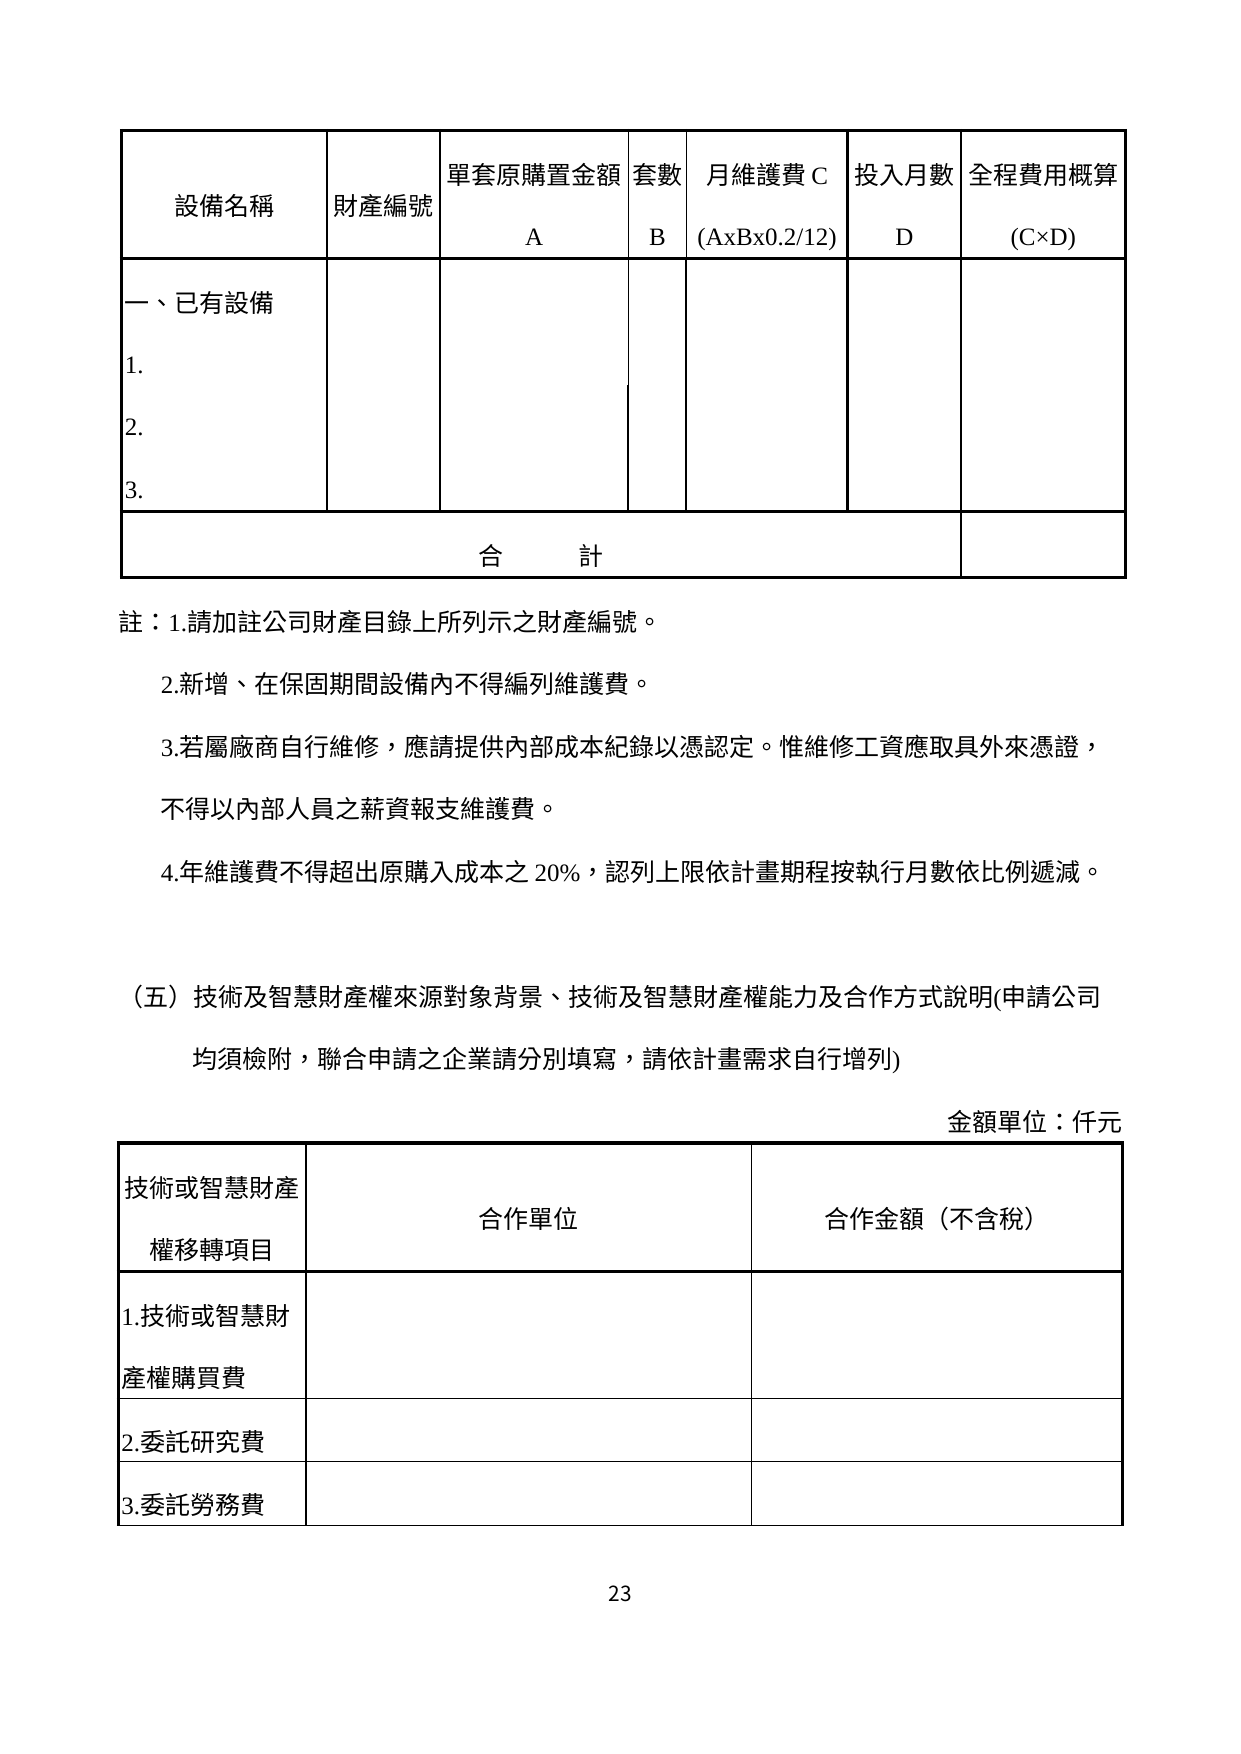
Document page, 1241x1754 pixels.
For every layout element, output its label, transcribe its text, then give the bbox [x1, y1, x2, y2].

table_cell [962, 513, 1124, 576]
table_cell [441, 385, 627, 448]
table_cell [849, 260, 960, 323]
table_cell [687, 323, 846, 385]
table_header 合作單位 [307, 1145, 751, 1269]
table_header 全程費用概算 (C×D) [962, 132, 1124, 257]
table_cell [307, 1399, 751, 1461]
table_header 財產編號 [328, 132, 439, 257]
table_header 合作金額（不含稅） [752, 1145, 1121, 1269]
table_cell 1.技術或智慧財產權購買費 [120, 1273, 305, 1398]
table_cell [962, 323, 1124, 385]
table_cell [328, 385, 439, 448]
table_header 投入月數 D [849, 132, 960, 257]
table_cell [962, 260, 1124, 323]
text 註：1.請加註公司財產目錄上所列示之財產編號。 [118, 579, 1122, 641]
text 3.若屬廠商自行維修，應請提供內部成本紀錄以憑認定。惟維修工資應取具外來憑證，不得以內部人員之薪資報支維護費。 [161, 704, 1122, 829]
table_cell [849, 323, 960, 385]
table_cell [328, 323, 439, 385]
table_cell [629, 260, 685, 323]
table_cell 2. [123, 385, 326, 448]
table_cell [687, 260, 846, 323]
table_cell 1. [123, 323, 326, 385]
table_cell [752, 1399, 1121, 1461]
table_cell 2.委託研究費 [120, 1399, 305, 1461]
table_cell [849, 385, 960, 448]
table_cell 3.委託勞務費 [120, 1462, 305, 1525]
table_cell [687, 448, 846, 510]
table_cell [441, 260, 628, 323]
table_header 月維護費C (AxBx0.2/12) [687, 132, 846, 257]
table_cell [962, 448, 1124, 510]
table_cell [629, 448, 685, 510]
table_header 套數 B [629, 132, 686, 257]
table_cell [328, 448, 439, 510]
table_cell [629, 323, 685, 385]
table_header 設備名稱 [123, 132, 326, 257]
table_cell [441, 323, 628, 385]
text 金額單位：仟元 [118, 1079, 1122, 1141]
table_cell [307, 1273, 751, 1398]
table_cell [328, 260, 439, 323]
table_cell 合 計 [123, 513, 960, 576]
table_header 技術或智慧財產權移轉項目 [120, 1145, 305, 1269]
table_cell [962, 385, 1124, 448]
table_cell 3. [123, 448, 326, 510]
text 2.新增、在保固期間設備內不得編列維護費。 [161, 641, 1122, 704]
text 4.年維護費不得超出原購入成本之20%，認列上限依計畫期程按執行月數依比例遞減。 [161, 829, 1122, 891]
table_cell 一、已有設備 [123, 260, 326, 323]
table_cell [849, 448, 960, 510]
table_cell [441, 448, 627, 510]
table_cell [752, 1273, 1121, 1398]
table_cell [687, 385, 846, 448]
table_header 單套原購置金額A [441, 132, 628, 257]
text （五）技術及智慧財產權來源對象背景、技術及智慧財產權能力及合作方式說明(申請公司均須檢附，聯合申請之企業請分別填寫，請依計畫需求自行增列) [118, 954, 1122, 1079]
table_cell [629, 385, 685, 448]
table_cell [752, 1462, 1121, 1525]
table_cell [307, 1462, 751, 1525]
